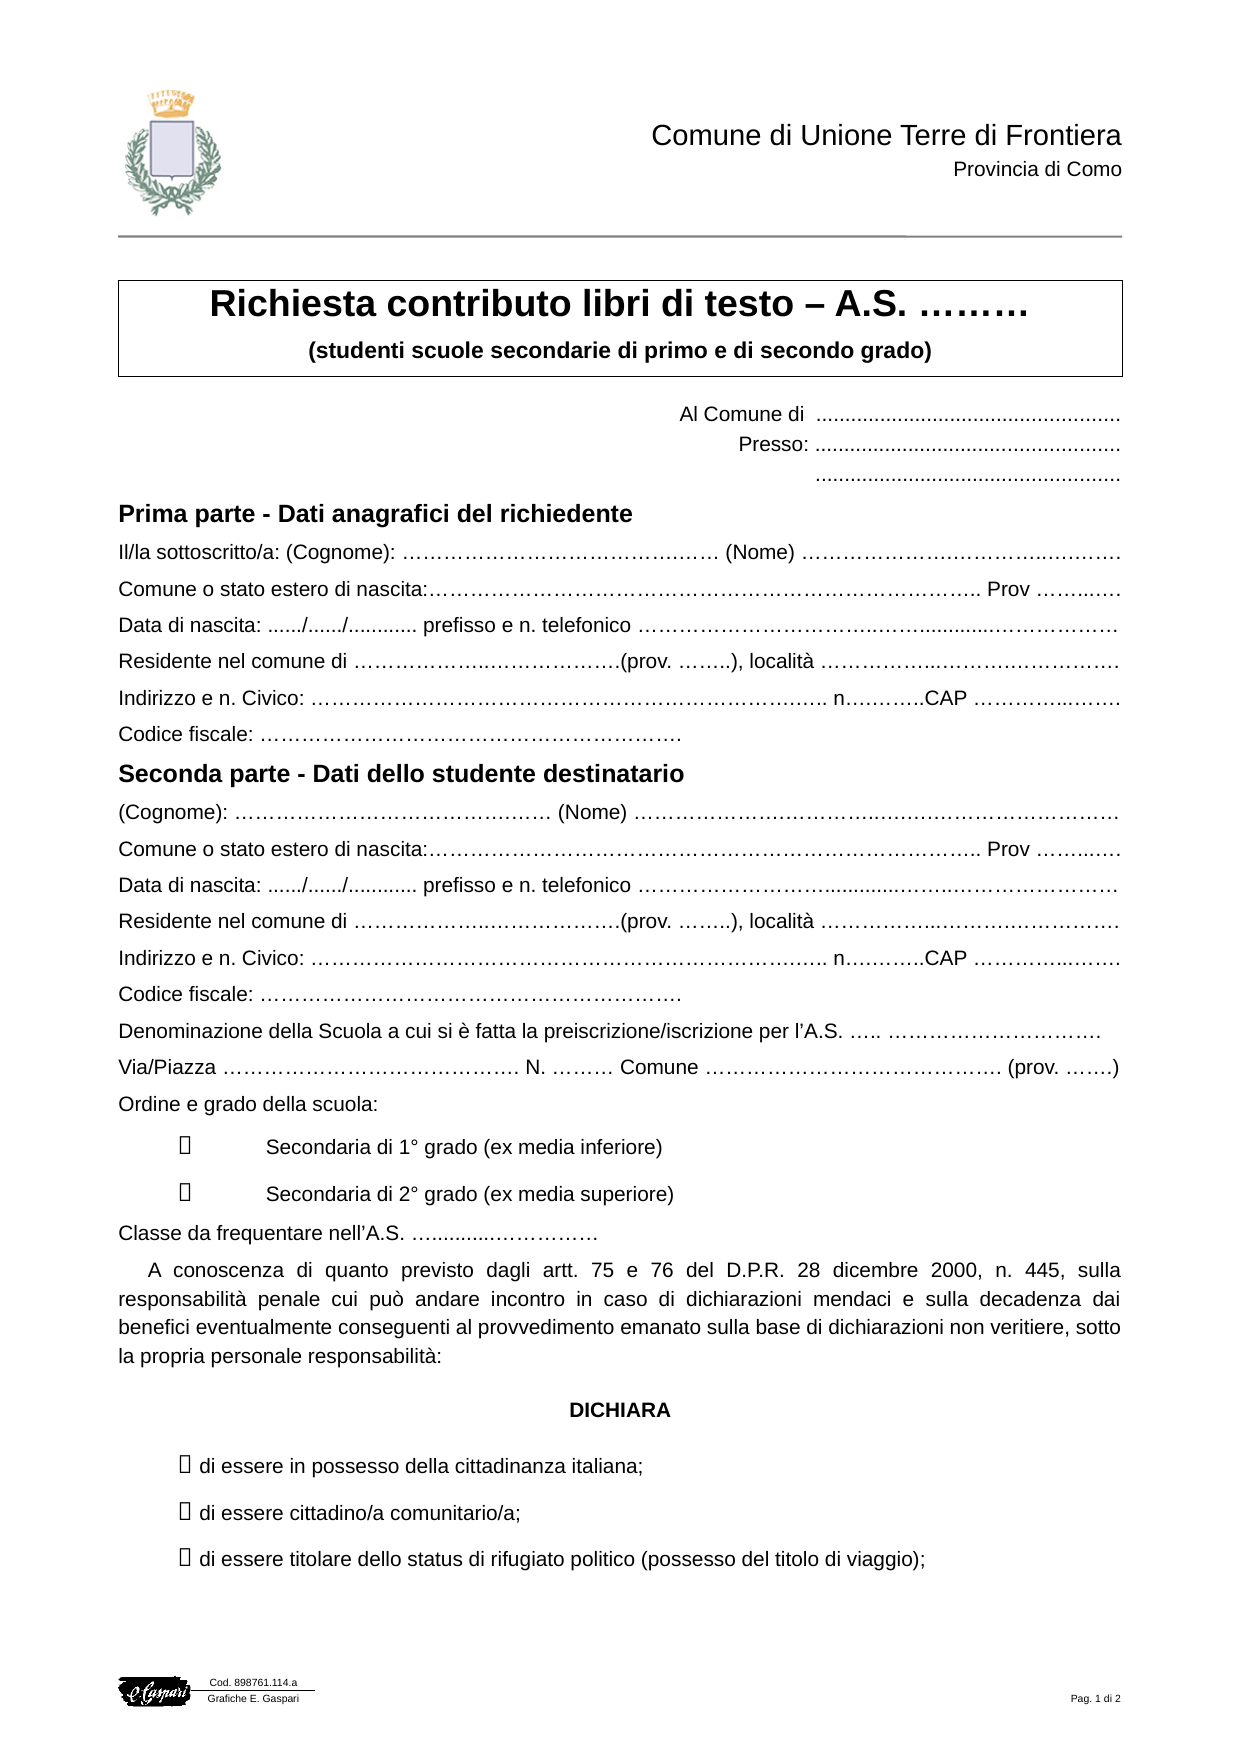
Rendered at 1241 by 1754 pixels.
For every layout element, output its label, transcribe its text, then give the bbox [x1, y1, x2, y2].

text  Secondaria di 1° grado (ex media inferiore) [177, 1128, 1122, 1162]
text Via/Piazza ……………………………………. N. ……… Comune ……………………………………. (prov. …….) [118, 1055, 1122, 1079]
text Comune di Unione Terre di Frontiera [224, 118, 1122, 152]
text Il/la sottoscritto/a: (Cognome): ………………………………….…… (Nome) ………………….…………..….……. [118, 540, 1122, 564]
picture [117, 1675, 191, 1707]
text DICHIARA [118, 1398, 1122, 1422]
text  di essere titolare dello status di rifugiato politico (possesso del titolo di viaggio); [177, 1540, 1122, 1574]
picture [122, 87, 224, 219]
text Codice fiscale: ……………………………………………………. [118, 982, 1122, 1006]
text Presso: [738, 432, 1122, 456]
text Al Comune di [679, 402, 1122, 426]
text Indirizzo e n. Civico: …………………………………………………………….….. n….……..CAP …………...……. [118, 946, 1122, 970]
text Residente nel comune di ………………..……………….(prov. ……..), località ……………...……….……………. [118, 649, 1122, 673]
text Comune o stato estero di nascita:…………………………………………………………………….. Prov ……...…. [118, 836, 1122, 860]
text Residente nel comune di ………………..……………….(prov. ……..), località ……………...……….……………. [118, 909, 1122, 933]
text Classe da frequentare nell’A.S. …...........…………… [118, 1221, 1122, 1245]
text Denominazione della Scuola a cui si è fatta la preiscrizione/iscrizione per l’A.S. ….. …………………………. [118, 1019, 1122, 1043]
text Seconda parte - Dati dello studente destinatario [118, 759, 1122, 787]
text (Cognome): ………………………………….…… (Nome) ………………….…………..….….……………………… [118, 800, 1122, 824]
table_header Richiesta contributo libri di testo – A.S. ……… (studenti scuole secondarie di primo e di secondo grado) [119, 281, 1122, 376]
text Indirizzo e n. Civico: …………………………………………………………….….. n….……..CAP …………...……. [118, 686, 1122, 710]
text Ordine e grado della scuola: [118, 1092, 1122, 1116]
text Comune o stato estero di nascita:…………………………………………………………………….. Prov ……...…. [118, 576, 1122, 600]
text  di essere in possesso della cittadinanza italiana; [177, 1447, 1122, 1481]
text Codice fiscale: ……………………………………………………. [118, 722, 1122, 746]
text A conoscenza di quanto previsto dagli artt. 75 e 76 del D.P.R. 28 dicembre 2000, n. 445, sulla responsabilità penale cui può andare incontro in caso di dichiarazioni mendaci e sulla decadenza dai benefici eventualmente conseguenti al provvedimento emanato sulla base di dichiarazioni non veritiere, sotto la propria personale responsabilità: [118, 1258, 1122, 1368]
text Prima parte - Dati anagrafici del richiedente [118, 499, 1122, 527]
text  di essere cittadino/a comunitario/a; [177, 1493, 1122, 1527]
text Data di nascita: ....../....../............ prefisso e n. telefonico ……………………………..…….............……………… [118, 613, 1122, 637]
text  Secondaria di 2° grado (ex media superiore) [177, 1174, 1122, 1209]
text Data di nascita: ....../....../............ prefisso e n. telefonico ……………………….............……..…………………… [118, 873, 1122, 897]
text Provincia di Como [224, 157, 1122, 181]
